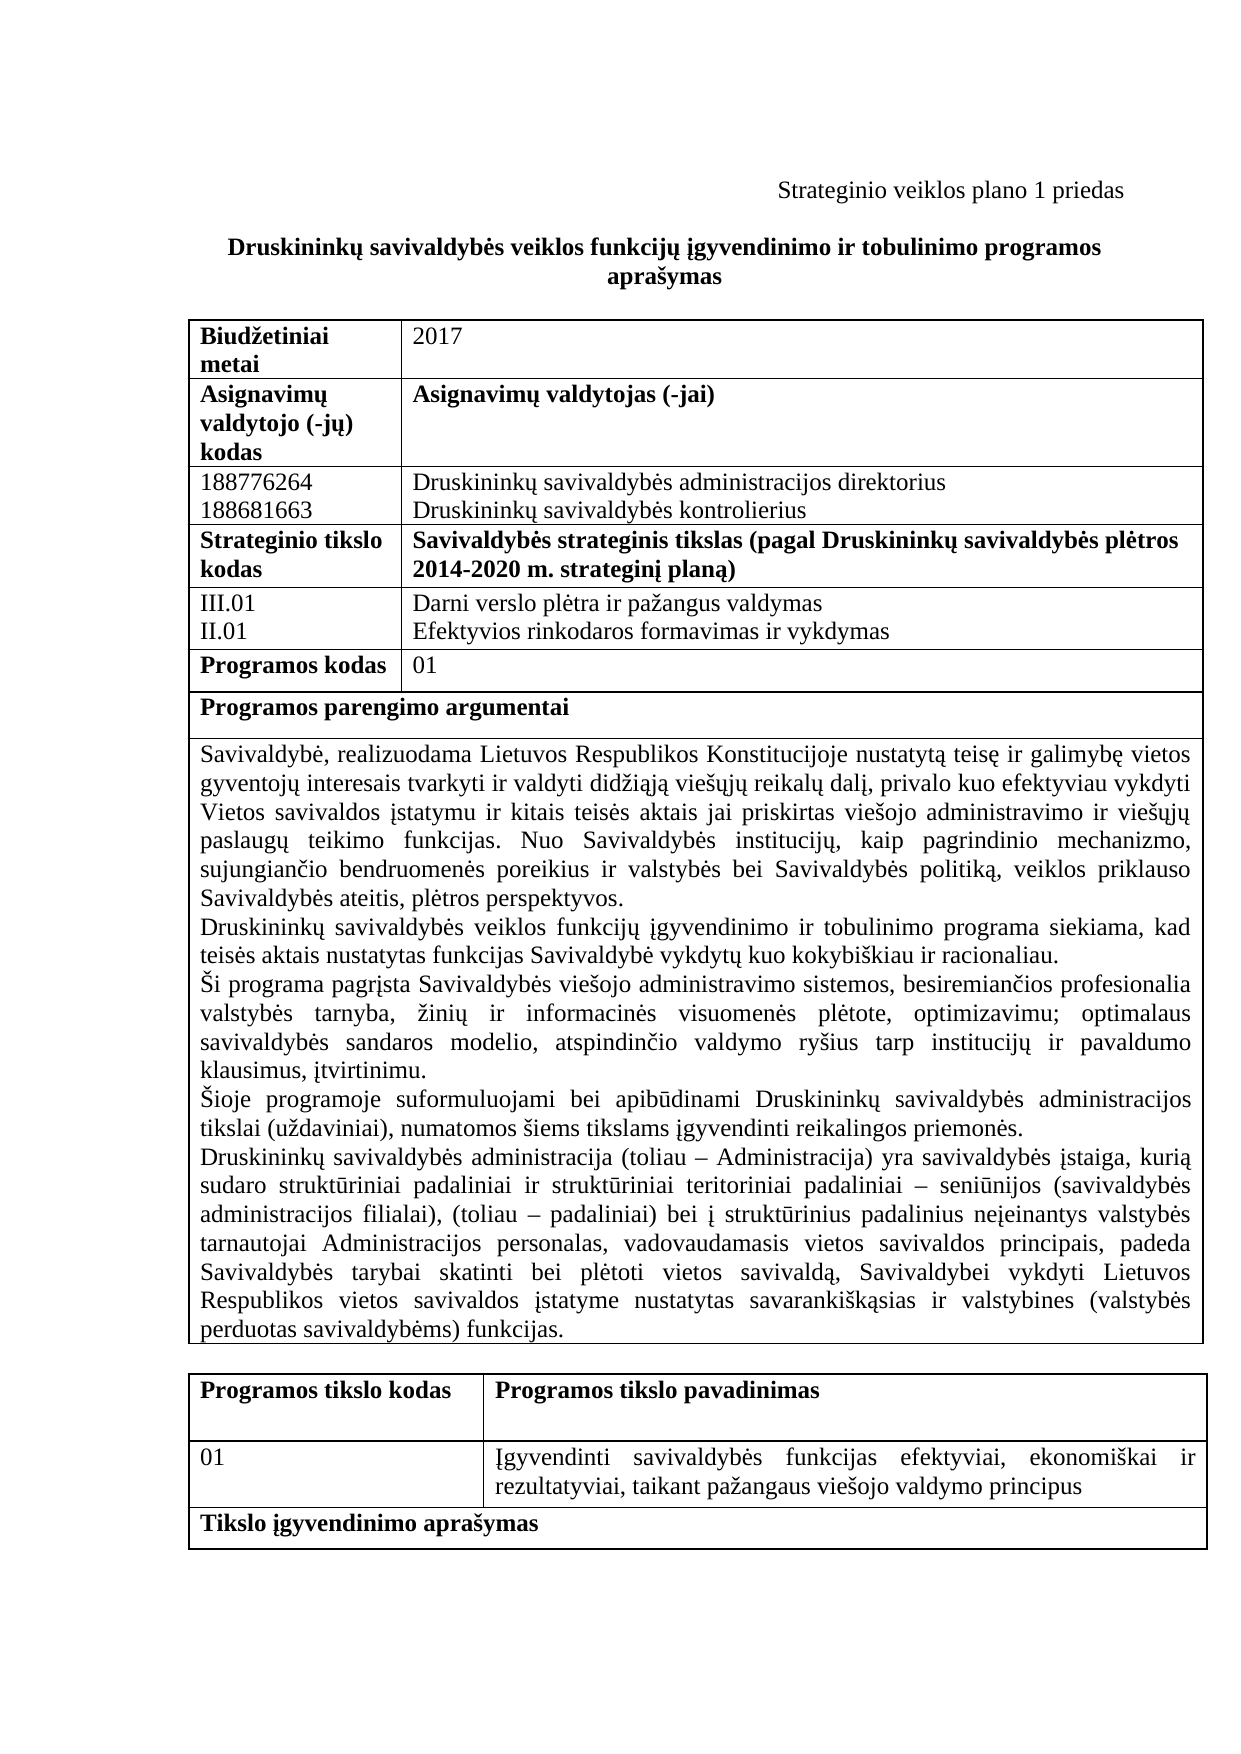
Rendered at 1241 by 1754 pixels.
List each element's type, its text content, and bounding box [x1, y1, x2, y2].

table_header Programos tikslo pavadinimas [484, 1375, 1206, 1440]
table_cell Įgyvendinti savivaldybės funkcijas efektyviai, ekonomiškai ir rezultatyviai, taikant pažangaus viešojo valdymo principus [484, 1442, 1206, 1507]
table_cell Savivaldybės strateginis tikslas (pagal Druskininkų savivaldybės plėtros 2014-2020 m. strateginį planą) [402, 525, 1202, 587]
table_cell Darni verslo plėtra ir pažangus valdymas Efektyvios rinkodaros formavimas ir vykdymas [402, 588, 1202, 649]
table_cell Druskininkų savivaldybės administracijos direktorius Druskininkų savivaldybės kontrolierius [402, 467, 1202, 524]
table_header 2017 [402, 321, 1202, 378]
table_cell 188776264 188681663 [190, 467, 401, 524]
table_cell III.01 II.01 [190, 588, 401, 649]
table_cell 01 [190, 1442, 483, 1507]
table_cell Programos parengimo argumentai [190, 693, 1202, 738]
table_cell Asignavimų valdytojas (-jai) [402, 379, 1202, 466]
text Strateginio veiklos plano 1 priedas [777, 175, 1152, 204]
text Druskininkų savivaldybės veiklos funkcijų įgyvendinimo ir tobulinimo programos aprašymas [177, 232, 1152, 290]
table_cell Strateginio tikslo kodas [190, 525, 401, 587]
table_header Programos tikslo kodas [190, 1375, 483, 1440]
table_cell Asignavimų valdytojo (-jų) kodas [190, 379, 401, 466]
table_cell Programos kodas [190, 650, 401, 691]
table_header Biudžetiniai metai [190, 321, 401, 378]
table_cell 01 [402, 650, 1202, 691]
table_cell Tikslo įgyvendinimo aprašymas [190, 1508, 1206, 1548]
table_cell Savivaldybė, realizuodama Lietuvos Respublikos Konstitucijoje nustatytą teisę ir galimybę vietos gyventojų interesais tvarkyti ir valdyti didžiąją viešųjų reikalų dalį, privalo kuo efektyviau vykdyti Vietos savivaldos įstatymu ir kitais teisės aktais jai priskirtas viešojo administravimo ir viešųjų paslaugų teikimo funkcijas. Nuo Savivaldybės institucijų, kaip pagrindinio mechanizmo, sujungiančio bendruomenės poreikius ir valstybės bei Savivaldybės politiką, veiklos priklauso Savivaldybės ateitis, plėtros perspektyvos. Druskininkų savivaldybės veiklos funkcijų įgyvendinimo ir tobulinimo programa siekiama, kad teisės aktais nustatytas funkcijas Savivaldybė vykdytų kuo kokybiškiau ir racionaliau. Ši programa pagrįsta Savivaldybės viešojo administravimo sistemos, besiremiančios profesionalia valstybės tarnyba, žinių ir informacinės visuomenės plėtote, optimizavimu; optimalaus savivaldybės sandaros modelio, atspindinčio valdymo ryšius tarp institucijų ir pavaldumo klausimus, įtvirtinimu. Šioje programoje suformuluojami bei apibūdinami Druskininkų savivaldybės administracijos tikslai (uždaviniai), numatomos šiems tikslams įgyvendinti reikalingos priemonės. Druskininkų savivaldybės administracija (toliau – Administracija) yra savivaldybės įstaiga, kurią sudaro struktūriniai padaliniai ir struktūriniai teritoriniai padaliniai – seniūnijos (savivaldybės administracijos filialai), (toliau – padaliniai) bei į struktūrinius padalinius neįeinantys valstybės tarnautojai Administracijos personalas, vadovaudamasis vietos savivaldos principais, padeda Savivaldybės tarybai skatinti bei plėtoti vietos savivaldą, Savivaldybei vykdyti Lietuvos Respublikos vietos savivaldos įstatyme nustatytas savarankiškąsias ir valstybines (valstybės perduotas savivaldybėms) funkcijas. [190, 739, 1202, 1343]
